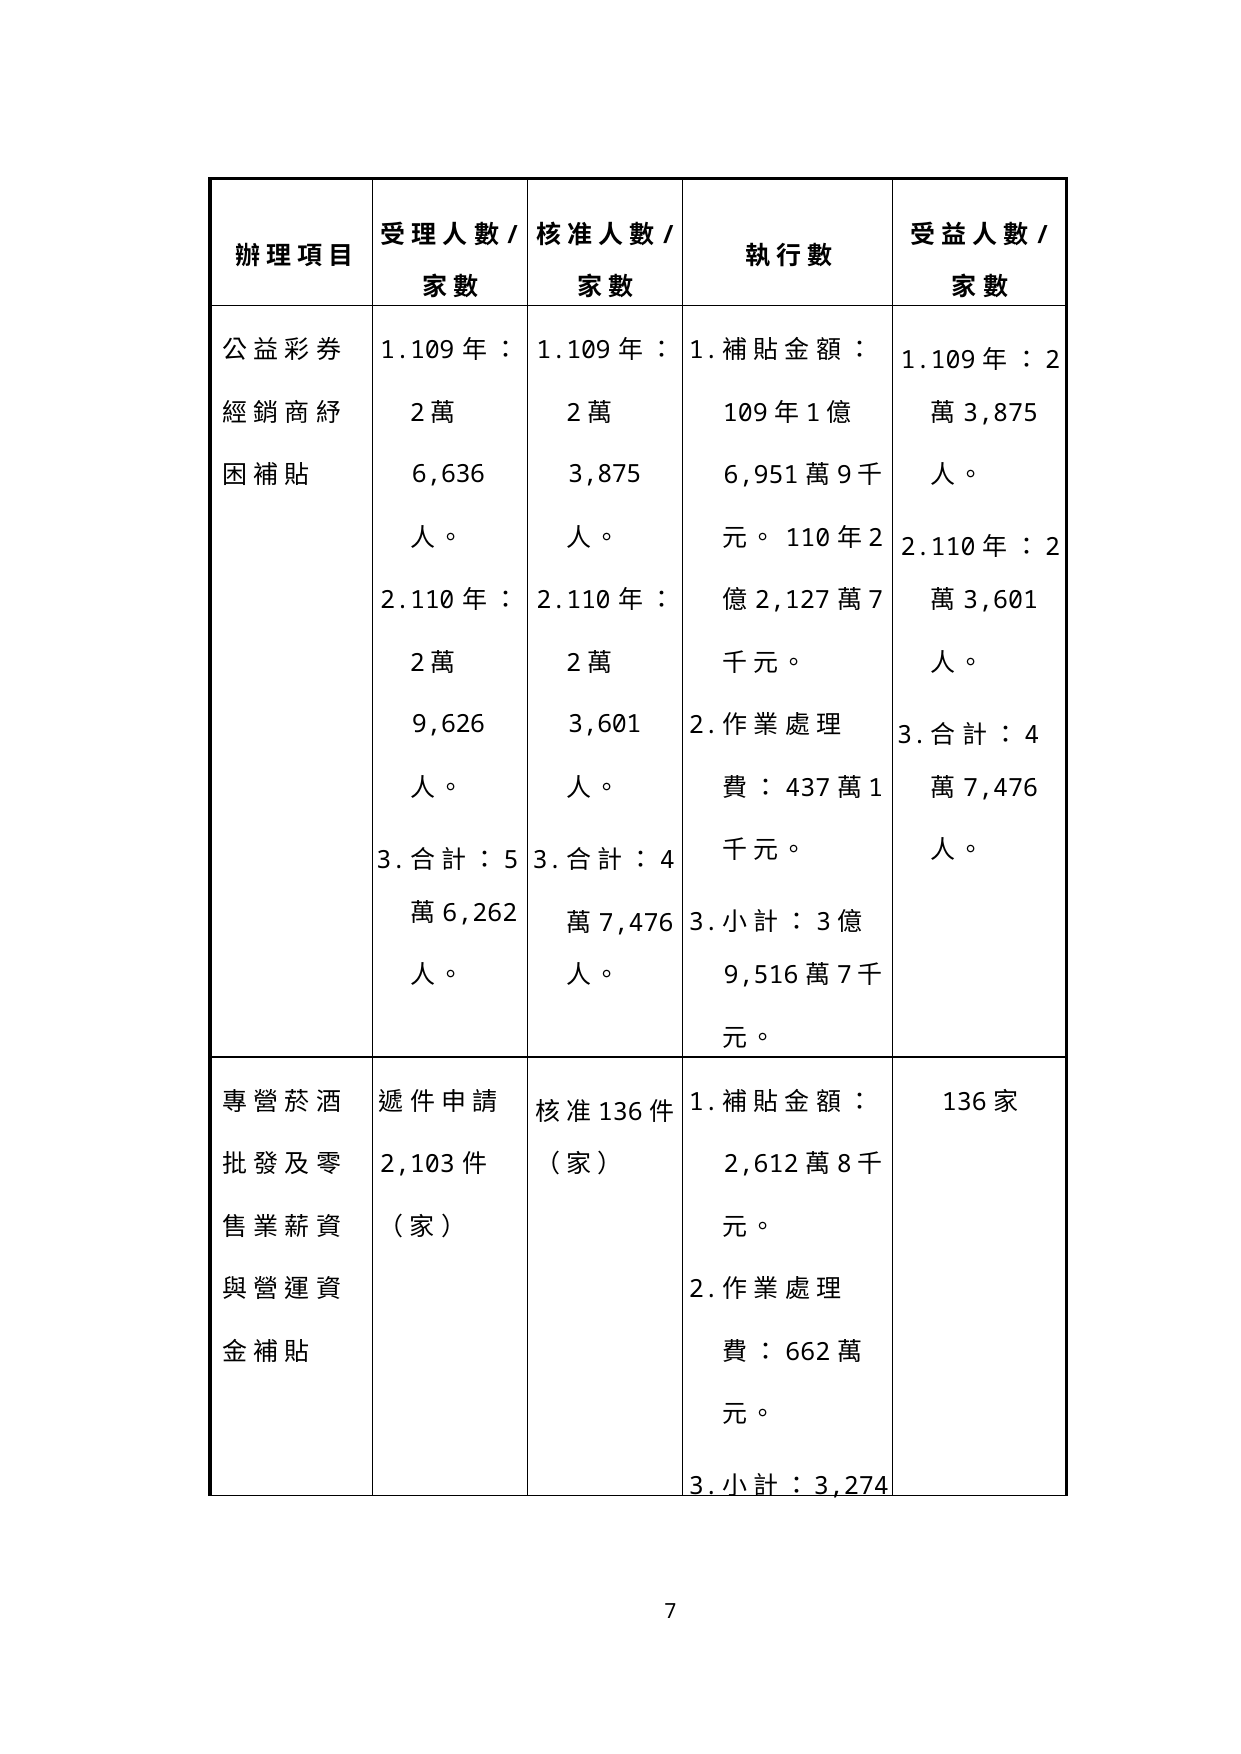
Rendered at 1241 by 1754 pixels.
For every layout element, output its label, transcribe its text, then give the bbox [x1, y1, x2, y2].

table_cell 1.補貼金額：109年1億6,951萬9千元。110年2億2,127萬7千元。 2.作業處理費：437萬1千元。 3.小計：3億9,516萬7千元。 [683, 306, 892, 1056]
table_cell 1.109年：2萬3,875人。 2.110年：2萬3,601人。 3.合計：4萬7,476人。 [893, 306, 1065, 1056]
table_header 受理人數/ 家數 [373, 180, 527, 305]
table_header 執行數 [683, 180, 892, 305]
table_cell 公益彩券經銷商紓困補貼 [212, 306, 372, 1056]
table_cell 專營菸酒批發及零售業薪資與營運資金補貼 [212, 1058, 372, 1495]
table_header 核准人數/ 家數 [528, 180, 682, 305]
table_header 辦理項目 [212, 180, 372, 305]
table_cell 1.補貼金額：2,612萬8千元。 2.作業處理費：662萬元。 3.小計：3,274 [683, 1058, 892, 1495]
table_cell 1.109年：2萬6,636人。 2.110年：2萬9,626人。 3.合計：5萬6,262人。 [373, 306, 527, 1056]
table_cell 核准136件（家） [528, 1058, 682, 1495]
table_cell 136家 [893, 1058, 1065, 1495]
table_cell 遞件申請2,103件（家） [373, 1058, 527, 1495]
table_cell 1.109年：2萬3,875人。 2.110年：2萬3,601人。 3.合計：4萬7,476人。 [528, 306, 682, 1056]
table_header 受益人數/家數 [893, 180, 1065, 305]
